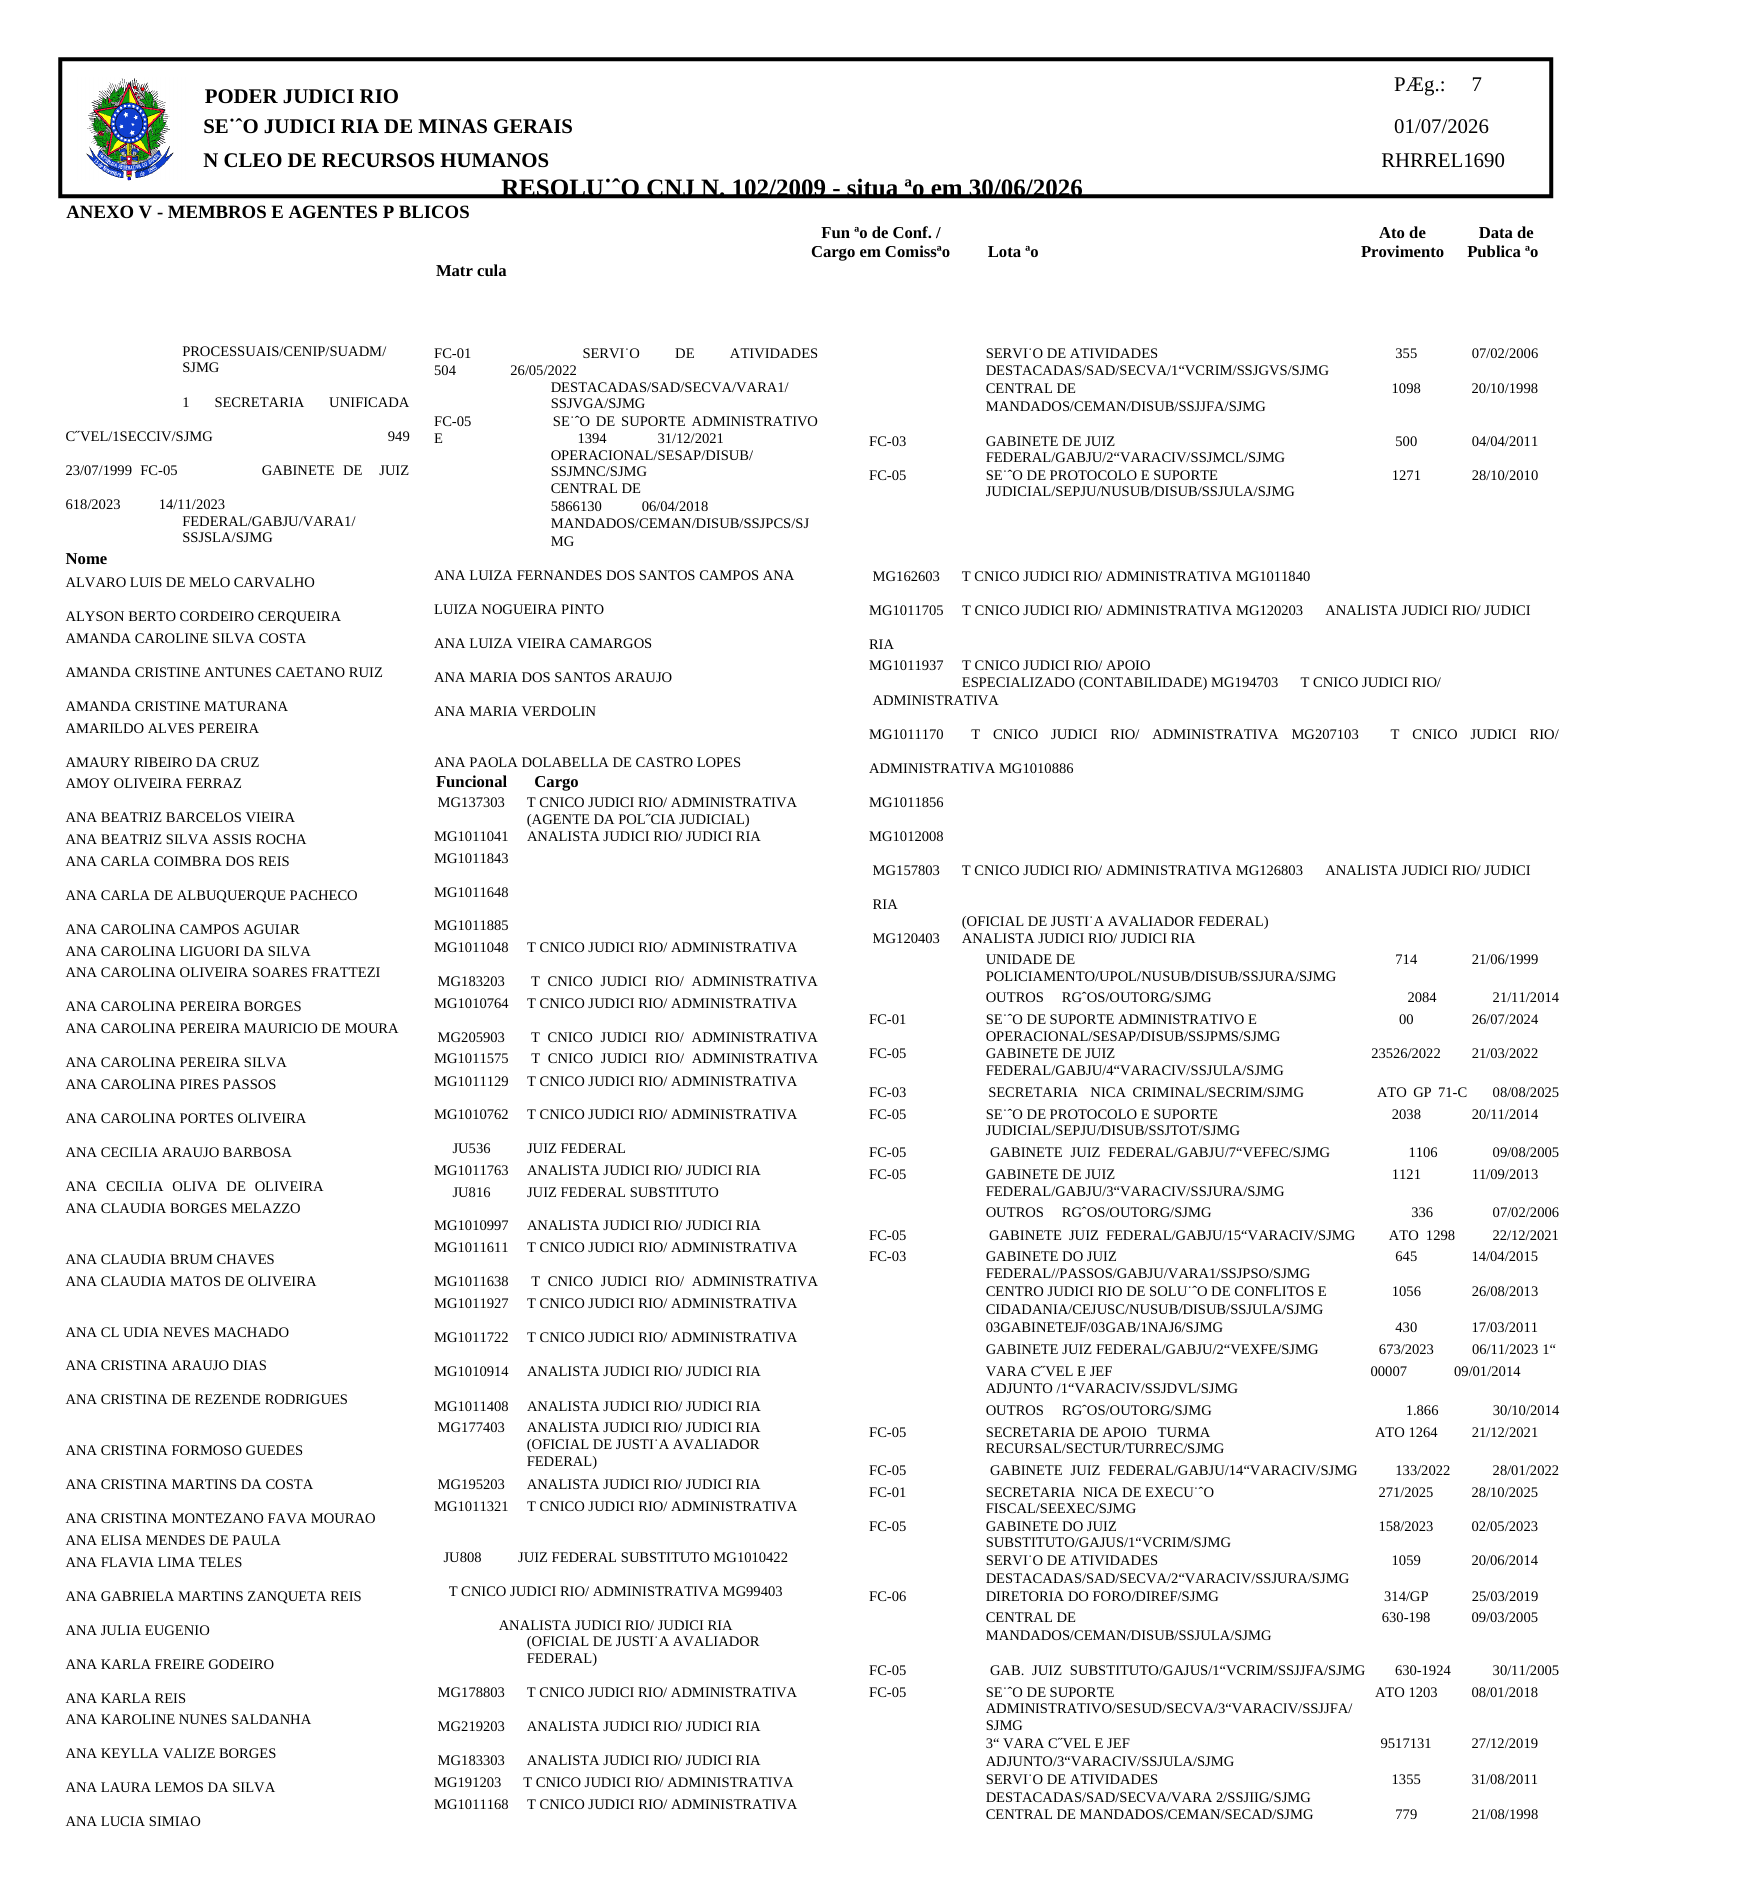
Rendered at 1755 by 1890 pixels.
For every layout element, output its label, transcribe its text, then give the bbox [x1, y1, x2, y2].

text ANA CL UDIA NEVES MACHADO [65, 1324, 416, 1340]
text DESTACADAS/SAD/SECVA/VARA1/SSJVGA/SJMG [551, 379, 818, 411]
text MG120403 ANALISTA JUDICI RIO/ JUDICI RIA [872, 930, 1559, 947]
text FC-01 SERVI˙O DE ATIVIDADES 504 26/05/2022 [434, 344, 818, 379]
text ANA FLAVIA LIMA TELES [65, 1554, 416, 1570]
text CENTRAL DE 1098 20/10/1998 MANDADOS/CEMAN/DISUB/SSJJFA/SJMG [986, 379, 1559, 414]
text ANA LUIZA FERNANDES DOS SANTOS CAMPOS ANA LUIZA NOGUEIRA PINTO [434, 549, 810, 618]
text ANA CRISTINA DE REZENDE RODRIGUES [65, 1392, 416, 1408]
text MG1011856 [869, 794, 1559, 810]
text FC-05 GABINETE DE JUIZ 23526/2022 21/03/2022 [869, 1044, 1559, 1062]
text MG157803 T CNICO JUDICI RIO/ ADMINISTRATIVA MG126803 ANALISTA JUDICI RIO/ JUDICI RIA [872, 844, 1559, 912]
text (OFICIAL DE JUSTI˙A AVALIADOR FEDERAL) [527, 1436, 781, 1470]
text ANA CRISTINA MONTEZANO FAVA MOURAO ANA ELISA MENDES DE PAULA [65, 1504, 397, 1548]
text ANA LUCIA SIMIAO [65, 1813, 416, 1829]
text ANA CAROLINA PEREIRA BORGES [65, 999, 416, 1015]
text ANA KAROLINE NUNES SALDANHA [65, 1712, 416, 1728]
text UNIDADE DE 714 21/06/1999 [986, 950, 1559, 967]
text ANA CRISTINA FORMOSO GUEDES ANA CRISTINA MARTINS DA COSTA [65, 1424, 334, 1493]
text ADMINISTRATIVO/SESUD/SECVA/3“VARACIV/SSJJFA/ [986, 1701, 1559, 1717]
text MG195203 ANALISTA JUDICI RIO/ JUDICI RIA MG1011321 T CNICO JUDICI RIO/ ADMINISTRATIVA [434, 1470, 818, 1514]
text MG183203 T CNICO JUDICI RIO/ ADMINISTRATIVA MG1010764 T CNICO JUDICI RIO/ ADMINISTRATIVA [434, 967, 818, 1011]
text ANA CRISTINA ARAUJO DIAS [65, 1358, 416, 1374]
text FC-05 GAB. JUIZ SUBSTITUTO/GAJUS/1“VCRIM/SSJJFA/SJMG 630-1924 30/11/2005 FC-05 SE˙ˆO DE SUPORTE ATO 1203 08/01/2018 [869, 1656, 1559, 1700]
text (OFICIAL DE JUSTI˙A AVALIADOR [527, 1633, 818, 1650]
text AMAURY RIBEIRO DA CRUZ AMOY OLIVEIRA FERRAZ [65, 748, 280, 792]
text RECURSAL/SECTUR/TURREC/SJMG [986, 1441, 1559, 1457]
text SERVI˙O DE ATIVIDADES 355 07/02/2006 DESTACADAS/SAD/SECVA/1“VCRIM/SSJGVS/SJMG [986, 344, 1559, 379]
text ESPECIALIZADO (CONTABILIDADE) MG194703 T CNICO JUDICI RIO/ ADMINISTRATIVA [872, 674, 1559, 708]
text MG1011885 [434, 918, 818, 934]
text OPERACIONAL/SESAP/DISUB/SSJMNC/SJMG [551, 447, 818, 479]
text FEDERAL//PASSOS/GABJU/VARA1/SSJPSO/SJMG [986, 1265, 1559, 1281]
text FISCAL/SEEXEC/SJMG [986, 1501, 1559, 1517]
text ANA KARLA FREIRE GODEIRO [65, 1656, 416, 1672]
text SERVI˙O DE ATIVIDADES 1059 20/06/2014 DESTACADAS/SAD/SECVA/2“VARACIV/SSJURA/SJMG [986, 1551, 1559, 1587]
text JUDICIAL/SEPJU/NUSUB/DISUB/SSJULA/SJMG [986, 483, 1559, 499]
text (OFICIAL DE JUSTI˙A AVALIADOR FEDERAL) [962, 912, 1521, 929]
text PROCESSUAIS/CENIP/SUADM/SJMG [182, 344, 409, 376]
text 3“ VARA C˝VEL E JEF 9517131 27/12/2019 ADJUNTO/3“VARACIV/SSJULA/SJMG [986, 1733, 1559, 1769]
text ANA CAROLINA PEREIRA MAURICIO DE MOURA [65, 1020, 416, 1036]
text FC-05 GABINETE JUIZ FEDERAL/GABJU/14“VARACIV/SJMG 133/2022 28/01/2022 FC-01 SECRETARIA NICA DE EXECU˙ˆO 271/2025 28/10/2025 [869, 1457, 1559, 1501]
text ANA LUIZA VIEIRA CAMARGOS [434, 636, 818, 652]
text MG137303 T CNICO JUDICI RIO/ ADMINISTRATIVA [437, 794, 818, 810]
text ANA BEATRIZ BARCELOS VIEIRA ANA BEATRIZ SILVA ASSIS ROCHA ANA CARLA COIMBRA DOS REIS [65, 804, 328, 870]
text JU808 JUIZ FEDERAL SUBSTITUTO MG1010422 T CNICO JUDICI RIO/ ADMINISTRATIVA MG99403 ANALISTA JUDICI RIO/ JUDICI RIA [434, 1531, 797, 1633]
text POLICIAMENTO/UPOL/NUSUB/DISUB/SSJURA/SJMG [986, 968, 1559, 984]
text FC-05 GABINETE JUIZ FEDERAL/GABJU/7“VEFEC/SJMG 1106 09/08/2005 FC-05 GABINETE DE JUIZ 1121 11/09/2013 [869, 1139, 1559, 1182]
text 1 SECRETARIA UNIFICADA C˝VEL/1SECCIV/SJMG 949 23/07/1999 FC-05 GABINETE DE JUIZ 618/2023 14/11/2023 [65, 376, 409, 513]
text OUTROS RGˆOS/OUTORG/SJMG 1.866 30/10/2014 FC-05 SECRETARIA DE APOIO TURMA ATO 1264 21/12/2021 [869, 1396, 1559, 1440]
text FEDERAL/GABJU/3“VARACIV/SSJURA/SJMG [986, 1183, 1559, 1199]
text ANA GABRIELA MARTINS ZANQUETA REIS ANA JULIA EUGENIO [65, 1570, 383, 1638]
text MG183303 ANALISTA JUDICI RIO/ JUDICI RIA MG191203 T CNICO JUDICI RIO/ ADMINISTRATIVA MG1011168 T CNICO JUDICI RIO/ ADMINISTRATIVA [434, 1746, 818, 1813]
text OPERACIONAL/SESAP/DISUB/SSJPMS/SJMG [986, 1028, 1559, 1044]
text (AGENTE DA POL˝CIA JUDICIAL) MG1011041 ANALISTA JUDICI RIO/ JUDICI RIA [434, 811, 782, 844]
text OUTROS RGˆOS/OUTORG/SJMG 336 07/02/2006 FC-05 GABINETE JUIZ FEDERAL/GABJU/15“VARACIV/SJMG ATO 1298 22/12/2021 FC-03 GABINETE DO JUIZ 645 14/04/2015 [869, 1199, 1559, 1265]
text CENTRO JUDICI RIO DE SOLU˙ˆO DE CONFLITOS E 1056 26/08/2013 CIDADANIA/CEJUSC/NUSUB/DISUB/SSJULA/SJMG 03GABINETEJF/03GAB/1NAJ6/SJMG 430 17/03/2011 [986, 1281, 1559, 1335]
text AMANDA CRISTINE ANTUNES CAETANO RUIZ [65, 664, 416, 681]
text ADJUNTO /1“VARACIV/SSJDVL/SJMG [986, 1380, 1559, 1396]
text JU536 JUIZ FEDERAL [452, 1140, 818, 1157]
text MG1011638 T CNICO JUDICI RIO/ ADMINISTRATIVA MG1011927 T CNICO JUDICI RIO/ ADMINISTRATIVA [434, 1268, 818, 1312]
text JU816 JUIZ FEDERAL SUBSTITUTO [452, 1184, 818, 1200]
text FC-05 GABINETE DO JUIZ 158/2023 02/05/2023 [869, 1517, 1559, 1535]
text MG1011648 [434, 884, 818, 900]
text MG1010762 T CNICO JUDICI RIO/ ADMINISTRATIVA [434, 1106, 818, 1123]
text GABINETE JUIZ FEDERAL/GABJU/2“VEXFE/SJMG 673/2023 06/11/2023 1“ VARA C˝VEL E JEF 00007 09/01/2014 [986, 1336, 1556, 1380]
text ANA CAROLINA PEREIRA SILVA ANA CAROLINA PIRES PASSOS [65, 1048, 308, 1092]
text ANA KEYLLA VALIZE BORGES [65, 1746, 416, 1762]
text OUTROS RGˆOS/OUTORG/SJMG 2084 21/11/2014 FC-01 SE˙ˆO DE SUPORTE ADMINISTRATIVO E 00 26/07/2024 [869, 984, 1559, 1028]
text ANA CAROLINA LIGUORI DA SILVA [65, 943, 416, 959]
text FC-05 SE˙ˆO DE PROTOCOLO E SUPORTE 1271 28/10/2010 [869, 466, 1559, 483]
text ANA PAOLA DOLABELLA DE CASTRO LOPES [434, 754, 818, 770]
text ANA MARIA DOS SANTOS ARAUJO [434, 669, 818, 686]
text CENTRAL DE 5866130 06/04/2018 MANDADOS/CEMAN/DISUB/SSJPCS/SJMG [551, 479, 818, 549]
text MG1011843 [434, 850, 818, 866]
text ANA CARLA DE ALBUQUERQUE PACHECO [65, 888, 416, 904]
text MG177403 ANALISTA JUDICI RIO/ JUDICI RIA [437, 1419, 818, 1436]
text Nome [65, 549, 416, 568]
text CENTRAL DE 630-198 09/03/2005 MANDADOS/CEMAN/DISUB/SSJULA/SJMG [986, 1608, 1559, 1643]
text ALYSON BERTO CORDEIRO CERQUEIRA AMANDA CAROLINE SILVA COSTA [65, 603, 362, 647]
text ANA CAROLINA OLIVEIRA SOARES FRATTEZI [65, 965, 416, 981]
text AMANDA CRISTINE MATURANA AMARILDO ALVES PEREIRA [65, 692, 309, 736]
text ANA CLAUDIA MATOS DE OLIVEIRA [65, 1273, 416, 1289]
text ALVARO LUIS DE MELO CARVALHO [65, 575, 416, 591]
text FC-03 SECRETARIA NICA CRIMINAL/SECRIM/SJMG ATO GP 71-C 08/08/2025 FC-05 SE˙ˆO DE PROTOCOLO E SUPORTE 2038 20/11/2014 [869, 1078, 1559, 1122]
text ANA CAROLINA PORTES OLIVEIRA ANA CECILIA ARAUJO BARBOSA [65, 1092, 327, 1161]
text ANA CAROLINA CAMPOS AGUIAR [65, 921, 416, 938]
text FEDERAL/GABJU/VARA1/SSJSLA/SJMG [182, 513, 409, 545]
text MG1010997 ANALISTA JUDICI RIO/ JUDICI RIA MG1011611 T CNICO JUDICI RIO/ ADMINISTRATIVA [434, 1212, 818, 1256]
text FC-03 GABINETE DE JUIZ 500 04/04/2011 [869, 432, 1559, 449]
text SJMG [986, 1717, 1559, 1733]
text CENTRAL DE MANDADOS/CEMAN/SECAD/SJMG 779 21/08/1998 [986, 1805, 1559, 1822]
text MG1011170 T CNICO JUDICI RIO/ ADMINISTRATIVA MG207103 T CNICO JUDICI RIO/ ADMINISTRATIVA MG1010886 [869, 708, 1559, 776]
text SERVI˙O DE ATIVIDADES 1355 31/08/2011 DESTACADAS/SAD/SECVA/VARA 2/SSJIIG/SJMG [986, 1769, 1559, 1805]
text FEDERAL/GABJU/2“VARACIV/SSJMCL/SJMG [986, 449, 1559, 465]
text FC-06 DIRETORIA DO FORO/DIREF/SJMG 314/GP 25/03/2019 [869, 1587, 1559, 1604]
text ANA MARIA VERDOLIN [434, 703, 818, 719]
text MG1011722 T CNICO JUDICI RIO/ ADMINISTRATIVA MG1010914 ANALISTA JUDICI RIO/ JUDICI RIA MG1011408 ANALISTA JUDICI RIO/ JUDICI RIA [434, 1312, 818, 1414]
text FEDERAL/GABJU/4“VARACIV/SSJULA/SJMG [986, 1062, 1559, 1078]
text ANA CECILIA OLIVA DE OLIVEIRA ANA CLAUDIA BORGES MELAZZO [65, 1172, 324, 1217]
text FC-05 SE˙ˆO DE SUPORTE ADMINISTRATIVO E 1394 31/12/2021 [434, 412, 818, 447]
picture [54, 53, 1557, 201]
text MG1011048 T CNICO JUDICI RIO/ ADMINISTRATIVA [434, 939, 818, 956]
text MG1012008 [869, 828, 1559, 844]
text MG1011763 ANALISTA JUDICI RIO/ JUDICI RIA [434, 1162, 818, 1178]
text ANA CLAUDIA BRUM CHAVES [65, 1251, 416, 1267]
text ANA KARLA REIS [65, 1690, 416, 1706]
text ANA LAURA LEMOS DA SILVA [65, 1779, 416, 1795]
text JUDICIAL/SEPJU/DISUB/SSJTOT/SJMG [986, 1123, 1559, 1139]
text MG1011937 T CNICO JUDICI RIO/ APOIO [869, 657, 1559, 674]
text FEDERAL) [527, 1650, 818, 1666]
text MG178803 T CNICO JUDICI RIO/ ADMINISTRATIVA MG219203 ANALISTA JUDICI RIO/ JUDICI RIA [437, 1666, 818, 1735]
text MG162603 T CNICO JUDICI RIO/ ADMINISTRATIVA MG1011840 [869, 549, 1559, 584]
text Funcional Cargo [436, 770, 818, 791]
text MG1011705 T CNICO JUDICI RIO/ ADMINISTRATIVA MG120203 ANALISTA JUDICI RIO/ JUDICI RIA [869, 584, 1559, 652]
text MG205903 T CNICO JUDICI RIO/ ADMINISTRATIVA MG1011575 T CNICO JUDICI RIO/ ADMINISTRATIVA MG1011129 T CNICO JUDICI RIO/ ADMINISTRATIVA [434, 1023, 818, 1089]
text SUBSTITUTO/GAJUS/1“VCRIM/SJMG [986, 1535, 1559, 1551]
